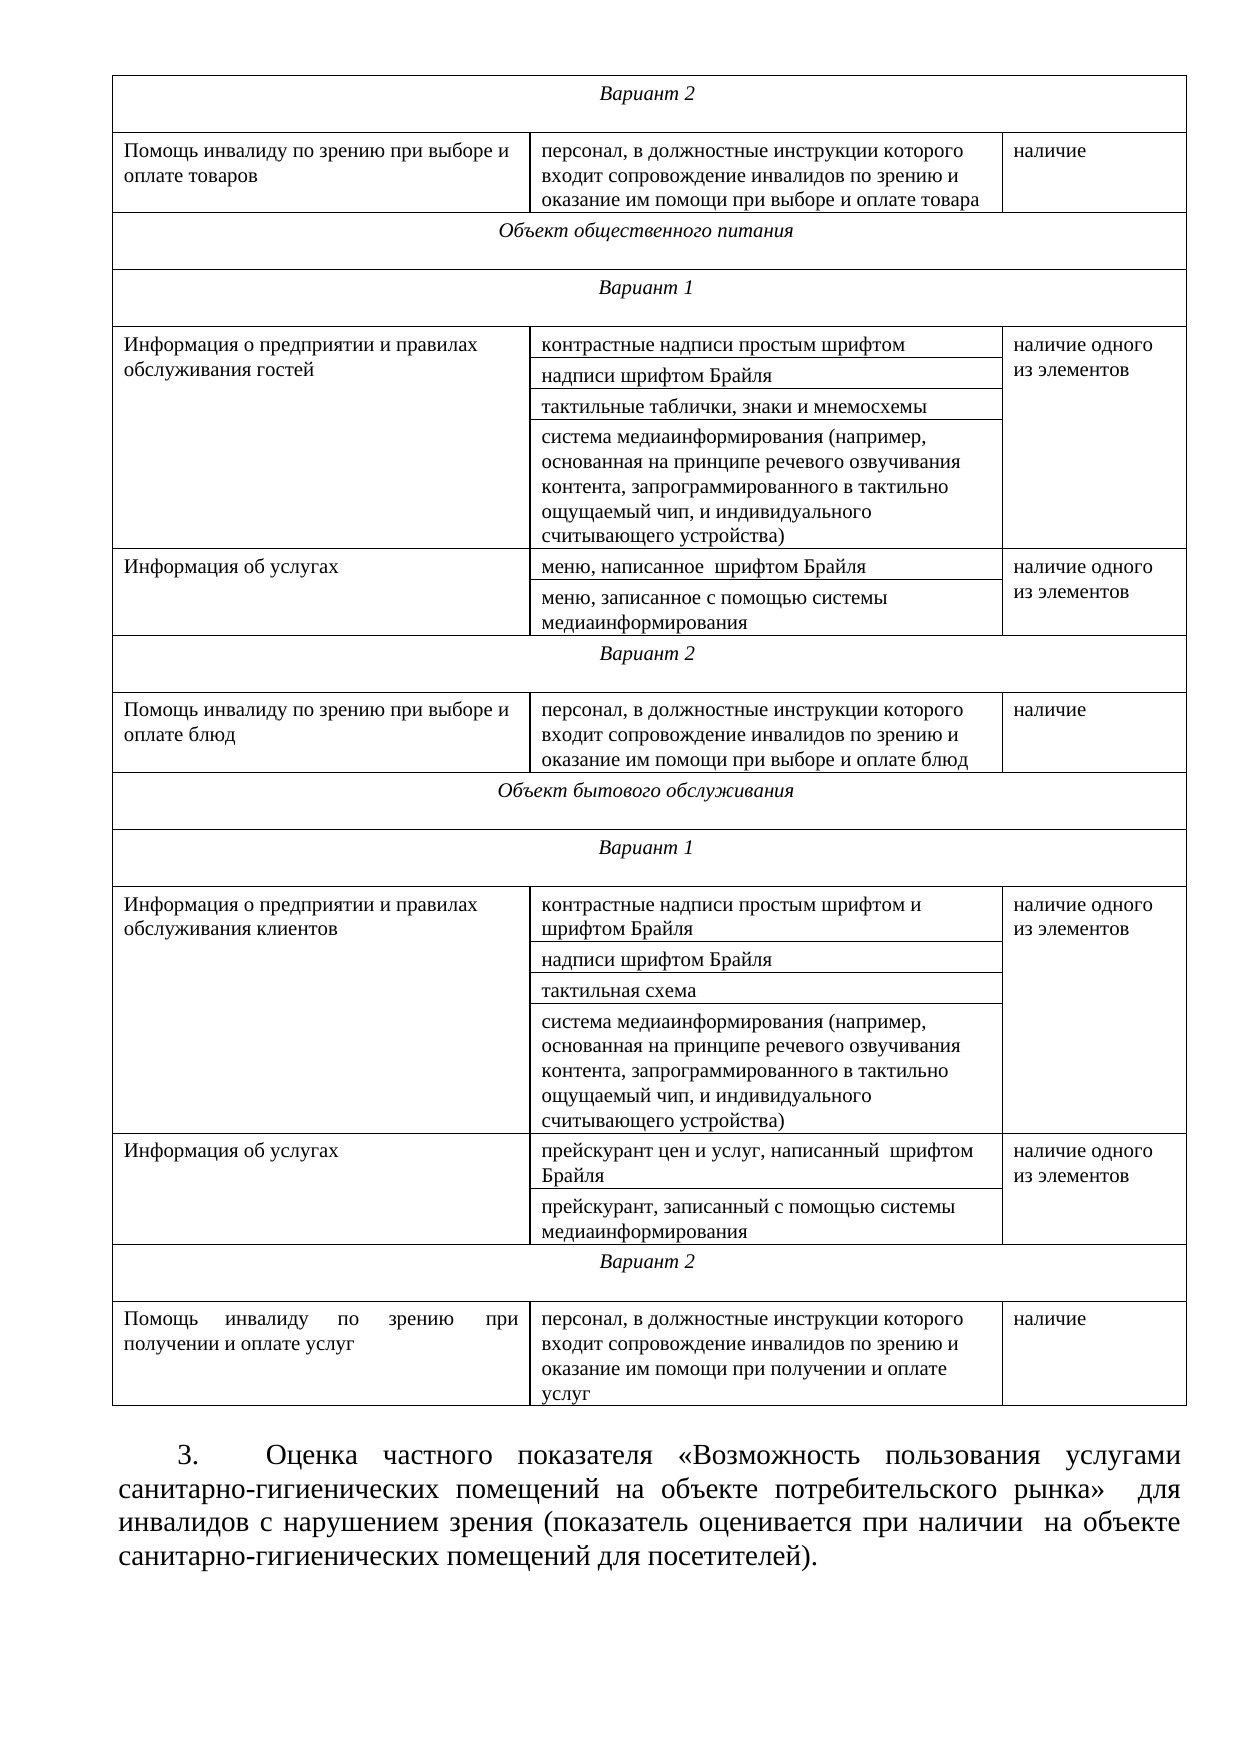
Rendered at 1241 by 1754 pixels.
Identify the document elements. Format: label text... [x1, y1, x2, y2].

table_cell система медиаинформирования (например, основанная на принципе речевого озвучивания контента, запрограммированного в тактильно ощущаемый чип, и индивидуального считывающего устройства) [531, 1004, 1002, 1132]
table_cell [1002, 636, 1186, 692]
table_cell наличие [1003, 693, 1186, 772]
list Оценка частного показателя «Возможность пользования услугами санитарно-гигиенических помещений на объекте потребительского рынка» для инвалидов с нарушением зрения (показатель оценивается при наличии на объекте санитарно-гигиенических помещений для посетителей). [118, 1437, 1182, 1572]
table_cell [1002, 76, 1186, 132]
table_cell Помощь инвалиду по зрению при получении и оплате услуг [113, 1302, 529, 1405]
table_cell тактильные таблички, знаки и мнемосхемы [531, 389, 1002, 419]
table_cell Помощь инвалиду по зрению при выборе и оплате товаров [113, 133, 529, 212]
table_cell наличие одного из элементов [1003, 327, 1186, 548]
table_cell надписи шрифтом Брайля [531, 942, 1002, 972]
table_cell Вариант 1 [113, 830, 1002, 886]
table_cell наличие одного из элементов [1003, 887, 1186, 1132]
table_cell персонал, в должностные инструкции которого входит сопровождение инвалидов по зрению и оказание им помощи при выборе и оплате товара [531, 133, 1002, 212]
table_cell Объект общественного питания [113, 213, 1002, 269]
table_cell наличие одного из элементов [1003, 1134, 1186, 1243]
table_cell [1002, 270, 1186, 326]
table_cell [1002, 213, 1186, 269]
table_cell [1002, 773, 1186, 829]
table_cell Помощь инвалиду по зрению при выборе и оплате блюд [113, 693, 529, 772]
table_cell контрастные надписи простым шрифтом и шрифтом Брайля [531, 887, 1002, 941]
table_cell надписи шрифтом Брайля [531, 358, 1002, 388]
table_cell наличие одного из элементов [1003, 549, 1186, 634]
table_cell Информация о предприятии и правилах обслуживания гостей [113, 327, 529, 548]
table_cell [1002, 830, 1186, 886]
table_cell прейскурант цен и услуг, написанный шрифтом Брайля [531, 1134, 1002, 1188]
table_cell Объект бытового обслуживания [113, 773, 1002, 829]
table_cell Вариант 2 [113, 636, 1002, 692]
table_cell Информация об услугах [113, 1134, 529, 1243]
table_cell меню, написанное шрифтом Брайля [531, 549, 1002, 579]
table_cell Вариант 2 [113, 76, 1002, 132]
table_cell наличие [1003, 133, 1186, 212]
table_cell персонал, в должностные инструкции которого входит сопровождение инвалидов по зрению и оказание им помощи при получении и оплате услуг [531, 1302, 1002, 1405]
table_cell система медиаинформирования (например, основанная на принципе речевого озвучивания контента, запрограммированного в тактильно ощущаемый чип, и индивидуального считывающего устройства) [531, 420, 1002, 548]
table_cell Информация о предприятии и правилах обслуживания клиентов [113, 887, 529, 1132]
table_cell тактильная схема [531, 973, 1002, 1003]
table_cell прейскурант, записанный с помощью системы медиаинформирования [531, 1189, 1002, 1243]
table_cell Вариант 2 [113, 1245, 1002, 1301]
table_cell [1002, 1245, 1186, 1301]
table_cell Информация об услугах [113, 549, 529, 634]
table_cell наличие [1003, 1302, 1186, 1405]
table_cell Вариант 1 [113, 270, 1002, 326]
table_cell меню, записанное с помощью системы медиаинформирования [531, 580, 1002, 634]
table_cell контрастные надписи простым шрифтом [531, 327, 1002, 357]
table_cell персонал, в должностные инструкции которого входит сопровождение инвалидов по зрению и оказание им помощи при выборе и оплате блюд [531, 693, 1002, 772]
